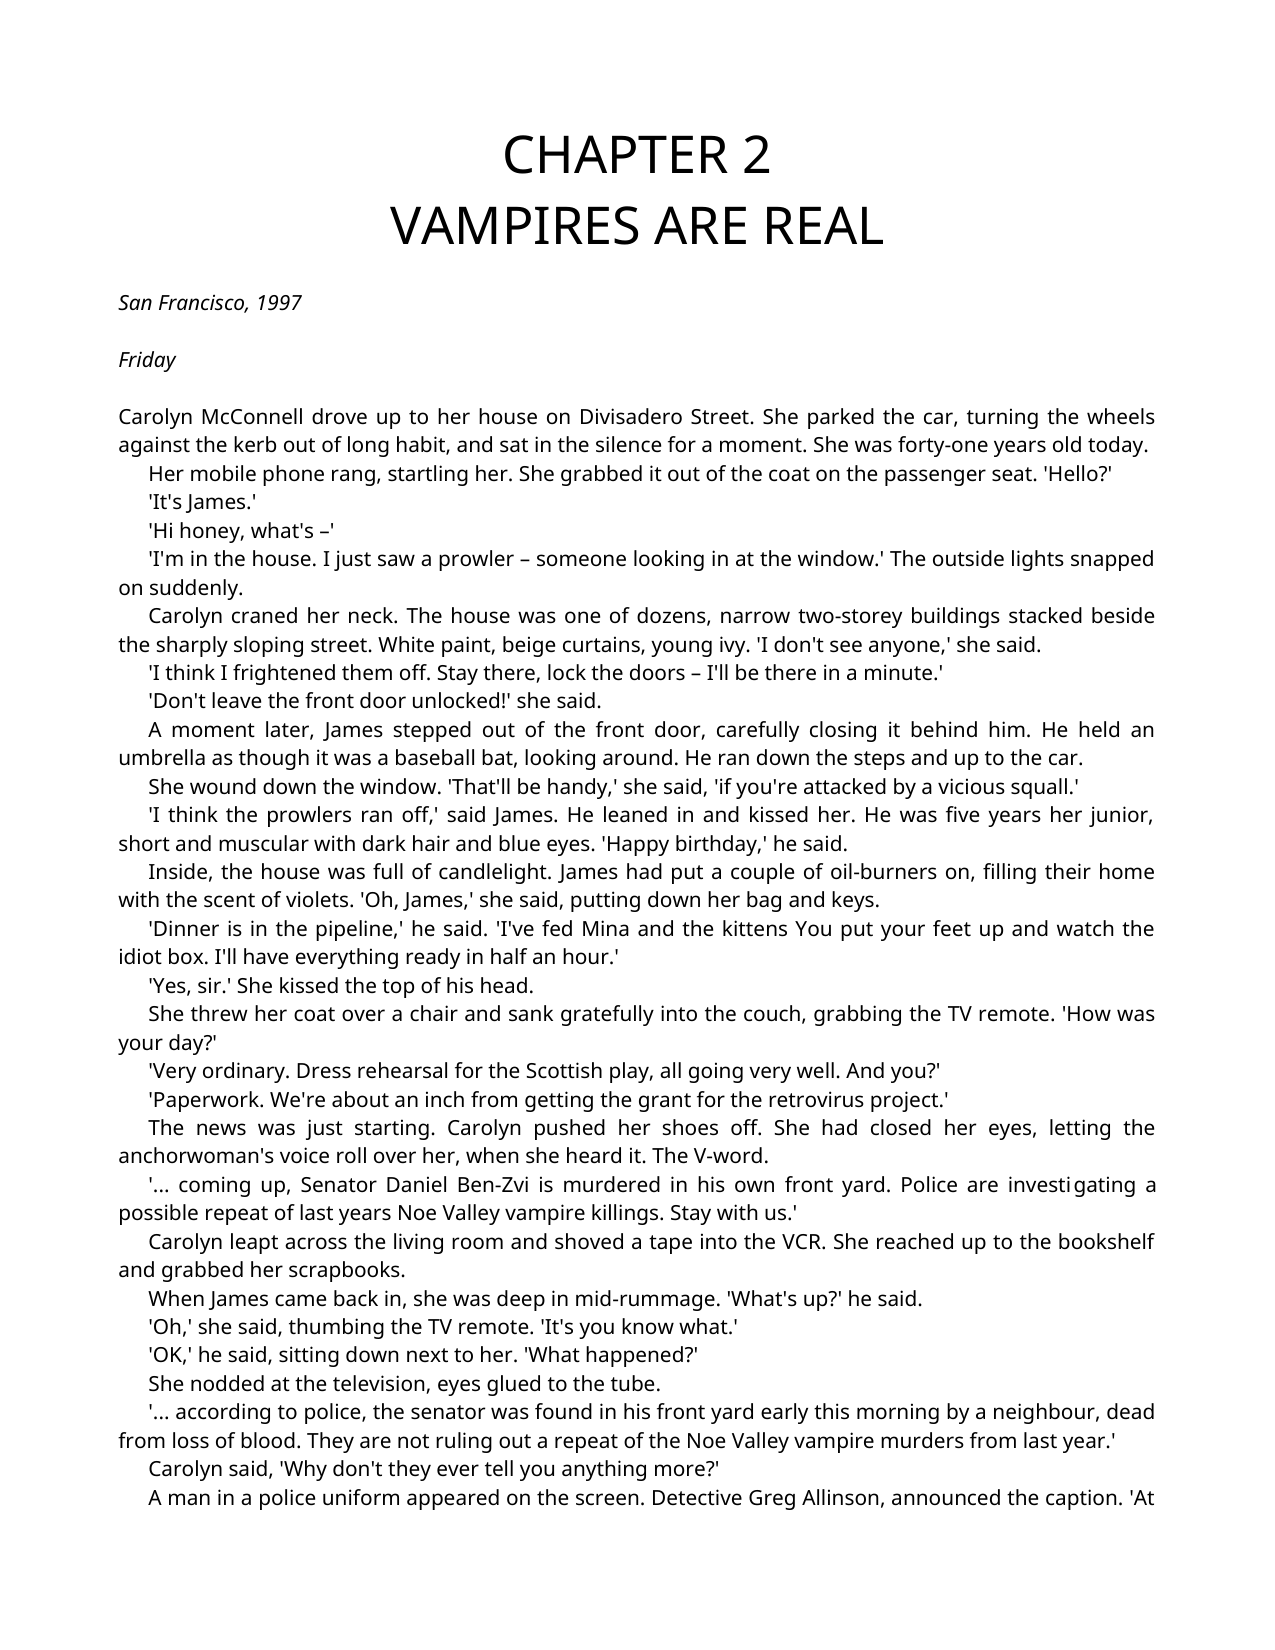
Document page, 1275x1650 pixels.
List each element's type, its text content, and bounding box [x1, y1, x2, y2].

text Carolyn craned her neck. The house was one of dozens, narrow two-storey buildings stacked beside the sharply sloping street. White paint, beige curtains, young ivy. 'I don't see anyone,' she said. [118, 601, 1157, 658]
text 'Very ordinary. Dress rehearsal for the Scottish play, all going very well. And you?' [118, 1056, 1157, 1085]
text 'OK,' he said, sitting down next to her. 'What happened?' [118, 1341, 1157, 1369]
text A man in a police uniform appeared on the screen. Detective Greg Allinson, announced the caption. 'At [118, 1483, 1157, 1511]
text When James came back in, she was deep in mid-rummage. 'What's up?' he said. [118, 1284, 1157, 1312]
text '... according to police, the senator was found in his front yard early this morning by a neighbour, dead from loss of blood. They are not ruling out a repeat of the Noe Valley vampire murders from last year.' [118, 1397, 1157, 1454]
title CHAPTER 2 VAMPIRES ARE REAL [118, 118, 1157, 260]
text 'Dinner is in the pipeline,' he said. 'I've fed Mina and the kittens You put your feet up and watch the idiot box. I'll have everything ready in half an hour.' [118, 914, 1157, 971]
text 'Yes, sir.' She kissed the top of his head. [118, 971, 1157, 999]
text The news was just starting. Carolyn pushed her shoes off. She had closed her eyes, letting the anchorwoman's voice roll over her, when she heard it. The V-word. [118, 1113, 1157, 1170]
text 'Oh,' she said, thumbing the TV remote. 'It's you know what.' [118, 1312, 1157, 1341]
text 'I'm in the house. I just saw a prowler – someone looking in at the window.' The outside lights snapped on suddenly. [118, 544, 1157, 601]
text '... coming up, Senator Daniel Ben-Zvi is murdered in his own front yard. Police are investi­gating a possible repeat of last years Noe Valley vampire killings. Stay with us.' [118, 1170, 1157, 1227]
text Friday [118, 345, 1157, 374]
text Carolyn leapt across the living room and shoved a tape into the VCR. She reached up to the bookshelf and grabbed her scrapbooks. [118, 1227, 1157, 1284]
text She nodded at the television, eyes glued to the tube. [118, 1369, 1157, 1397]
text A moment later, James stepped out of the front door, carefully closing it behind him. He held an umbrella as though it was a baseball bat, looking around. He ran down the steps and up to the car. [118, 715, 1157, 772]
text 'Don't leave the front door unlocked!' she said. [118, 687, 1157, 715]
text 'It's James.' [118, 487, 1157, 516]
text She wound down the window. 'That'll be handy,' she said, 'if you're attacked by a vicious squall.' [118, 772, 1157, 800]
text 'Hi honey, what's –' [118, 516, 1157, 544]
text Inside, the house was full of candlelight. James had put a couple of oil-burners on, filling their home with the scent of violets. 'Oh, James,' she said, putting down her bag and keys. [118, 857, 1157, 914]
text Carolyn said, 'Why don't they ever tell you anything more?' [118, 1454, 1157, 1483]
text 'Paperwork. We're about an inch from getting the grant for the retrovirus project.' [118, 1085, 1157, 1113]
text She threw her coat over a chair and sank gratefully into the couch, grabbing the TV remote. 'How was your day?' [118, 999, 1157, 1056]
text Her mobile phone rang, startling her. She grabbed it out of the coat on the passenger seat. 'Hello?' [118, 459, 1157, 487]
text 'I think the prowlers ran off,' said James. He leaned in and kissed her. He was five years her junior, short and muscular with dark hair and blue eyes. 'Happy birthday,' he said. [118, 800, 1157, 857]
text San Francisco, 1997 [118, 288, 1157, 317]
text Carolyn McConnell drove up to her house on Divisadero Street. She parked the car, turning the wheels against the kerb out of long habit, and sat in the silence for a moment. She was forty-one years old today. [118, 402, 1157, 459]
text 'I think I frightened them off. Stay there, lock the doors – I'll be there in a minute.' [118, 658, 1157, 687]
